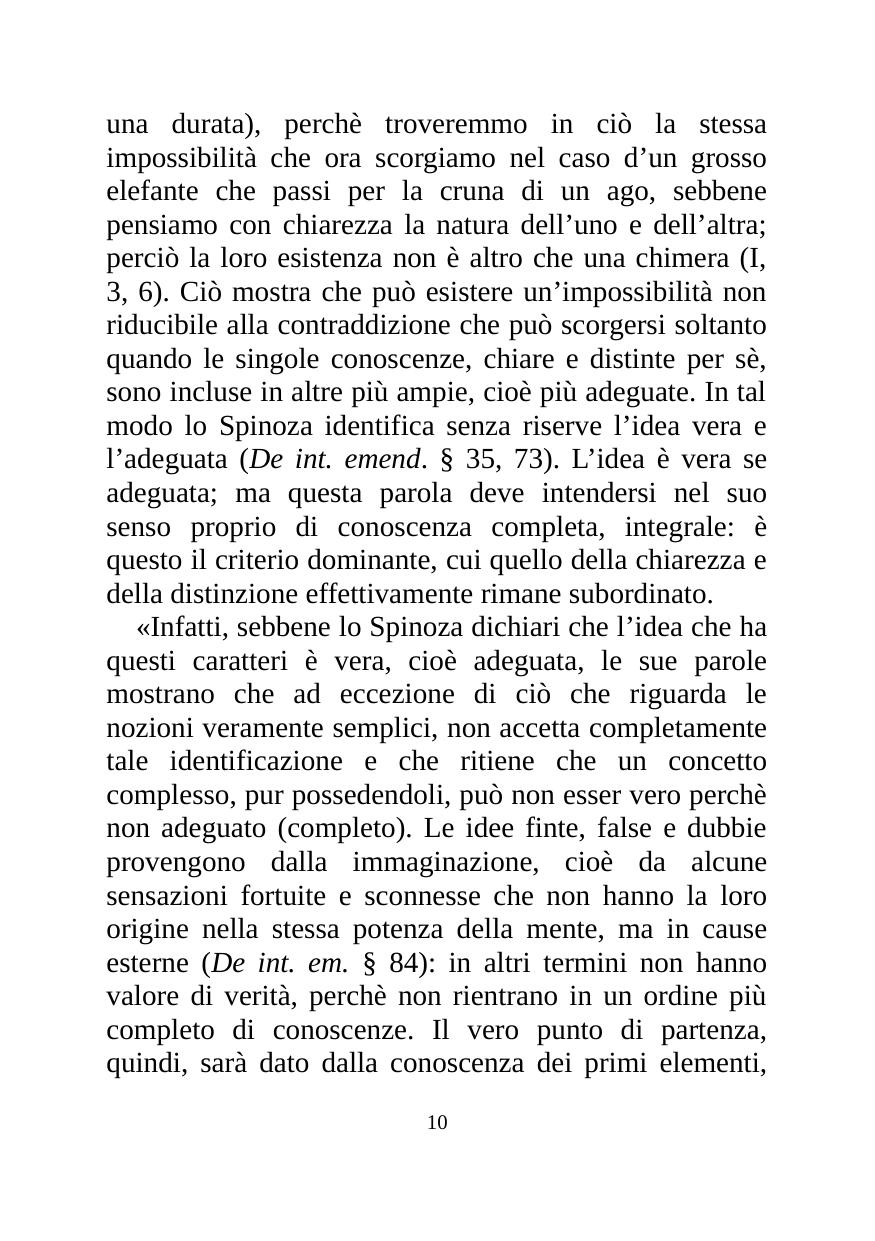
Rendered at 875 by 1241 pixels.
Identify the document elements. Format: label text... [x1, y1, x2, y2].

text una durata), perchè troveremmo in ciò la stessa impossibilità che ora scorgiamo nel caso d’un grosso elefante che passi per la cruna di un ago, sebbene pensiamo con chiarezza la natura dell’uno e dell’altra; perciò la loro esistenza non è altro che una chimera (I, 3, 6). Ciò mostra che può esistere un’impossibilità non riducibile alla contraddizione che può scorgersi soltanto quando le singole conoscenze, chiare e distinte per sè, sono incluse in altre più ampie, cioè più adeguate. In tal modo lo Spinoza identifica senza riserve l’idea vera e l’adeguata (De int. emend. § 35, 73). L’idea è vera se adeguata; ma questa parola deve intendersi nel suo senso proprio di conoscenza completa, integrale: è questo il criterio dominante, cui quello della chiarezza e della distinzione effettivamente rimane subordinato. [106, 106, 768, 609]
text «Infatti, sebbene lo Spinoza dichiari che l’idea che ha questi caratteri è vera, cioè adeguata, le sue parole mostrano che ad eccezione di ciò che riguarda le nozioni veramente semplici, non accetta completamente tale identificazione e che ritiene che un concetto complesso, pur possedendoli, può non esser vero perchè non adeguato (completo). Le idee finte, false e dubbie provengono dalla immaginazione, cioè da alcune sensazioni fortuite e sconnesse che non hanno la loro origine nella stessa potenza della mente, ma in cause esterne (De int. em. § 84): in altri termini non hanno valore di verità, perchè non rientrano in un ordine più completo di conoscenze. Il vero punto di partenza, quindi, sarà dato dalla conoscenza dei primi elementi, [106, 609, 768, 1079]
